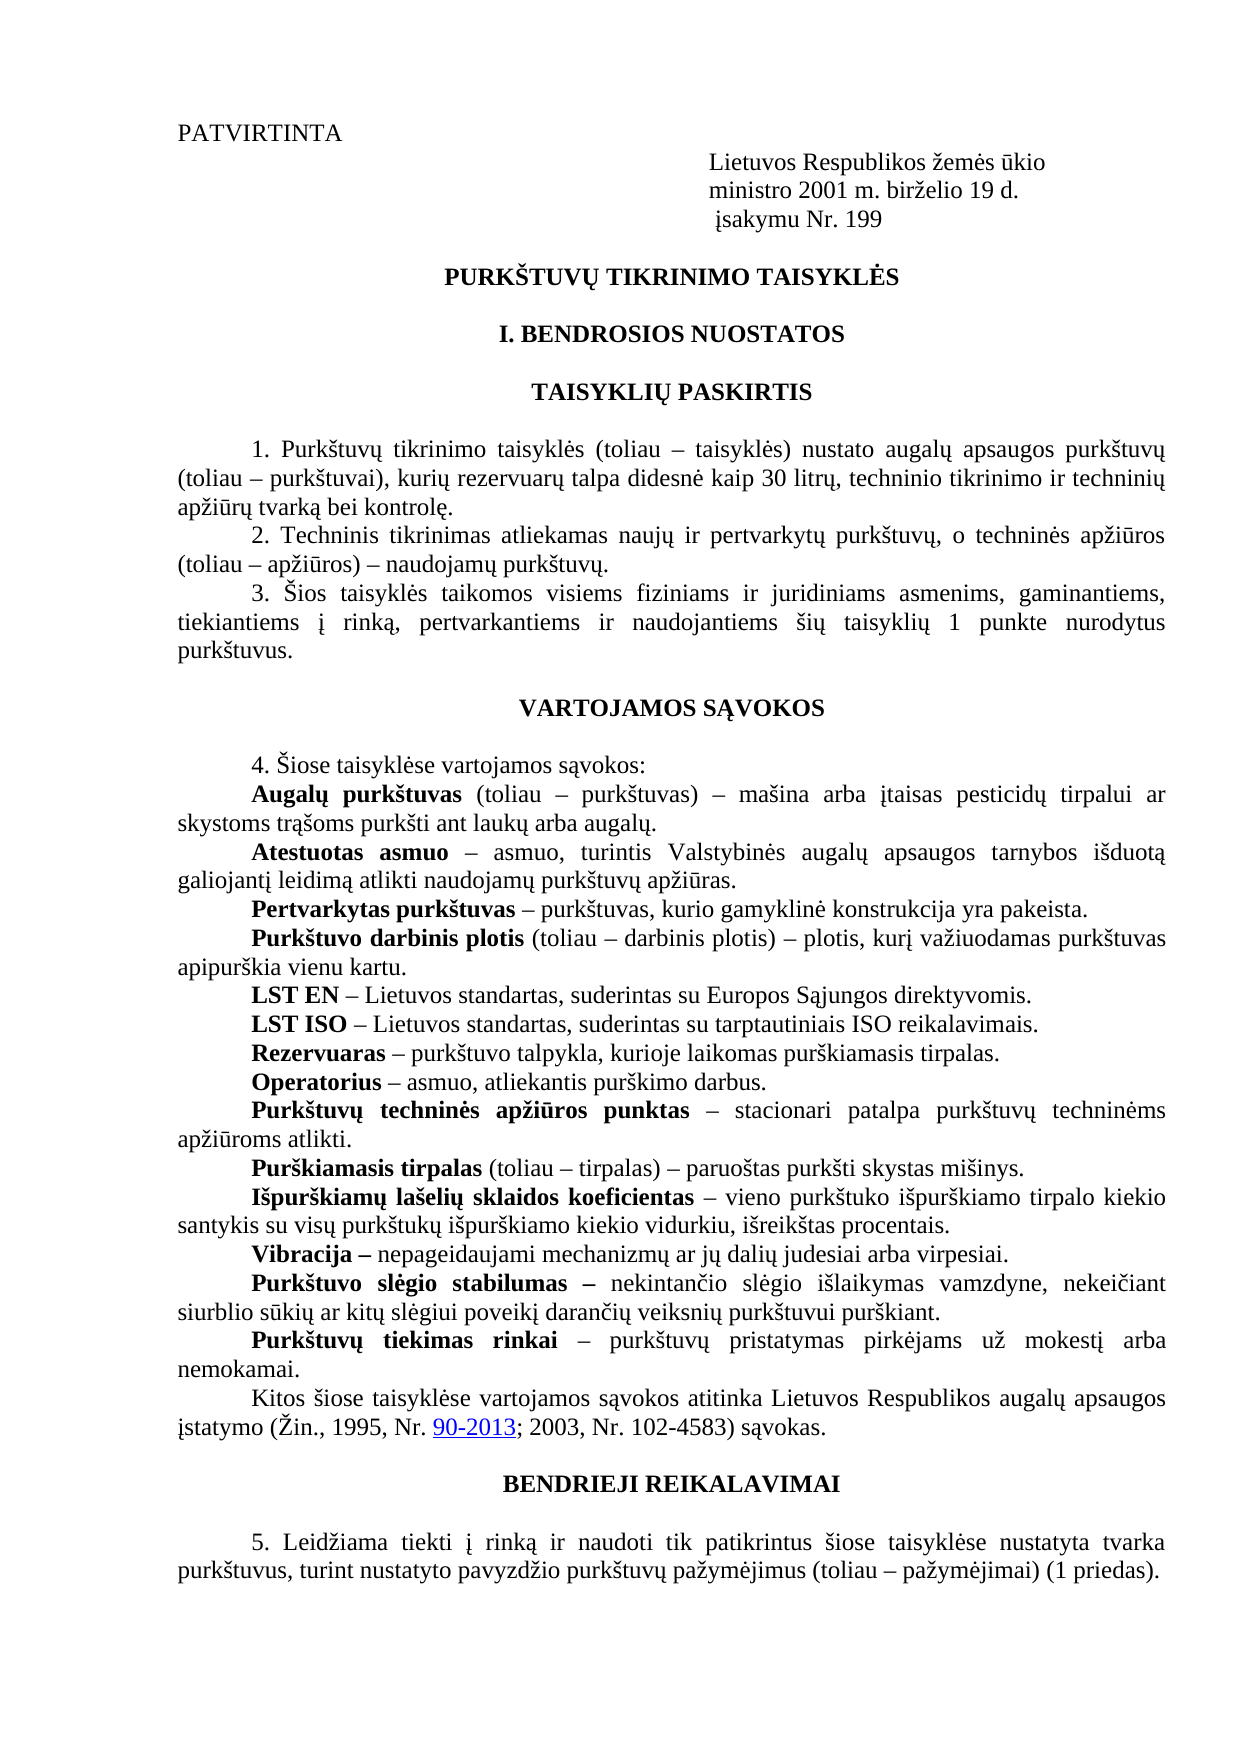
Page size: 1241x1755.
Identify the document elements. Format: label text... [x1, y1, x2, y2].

text 4. Šiose taisyklėse vartojamos sąvokos: [177, 751, 1166, 779]
text VARTOJAMOS SĄVOKOS [177, 693, 1166, 722]
text LST ISO – Lietuvos standartas, suderintas su tarptautiniais ISO reikalavimais. [177, 1009, 1166, 1038]
text Purškiamasis tirpalas (toliau – tirpalas) – paruoštas purkšti skystas mišinys. [177, 1153, 1166, 1182]
text BENDRIEJI REIKALAVIMAI [177, 1469, 1166, 1498]
text Purkštuvo slėgio stabilumas – nekintančio slėgio išlaikymas vamzdyne, nekeičiant siurblio sūkių ar kitų slėgiui poveikį darančių veiksnių purkštuvui purškiant. [177, 1268, 1166, 1326]
text Operatorius – asmuo, atliekantis purškimo darbus. [177, 1067, 1166, 1096]
text Purkštuvų tiekimas rinkai – purkštuvų pristatymas pirkėjams už mokestį arba nemokamai. [177, 1326, 1166, 1383]
text Kitos šiose taisyklėse vartojamos sąvokos atitinka Lietuvos Respublikos augalų apsaugos įstatymo (Žin., 1995, Nr. 90-2013; 2003, Nr. 102-4583) sąvokas. [177, 1383, 1166, 1441]
text Lietuvos Respublikos žemės ūkio [177, 147, 1166, 176]
text įsakymu Nr. 199 [177, 204, 1166, 233]
text Rezervuaras – purkštuvo talpykla, kurioje laikomas purškiamasis tirpalas. [177, 1038, 1166, 1067]
text Purkštuvų techninės apžiūros punktas – stacionari patalpa purkštuvų techninėms apžiūroms atlikti. [177, 1096, 1166, 1153]
text 3. Šios taisyklės taikomos visiems fiziniams ir juridiniams asmenims, gaminantiems, tiekiantiems į rinką, pertvarkantiems ir naudojantiems šių taisyklių 1 punkte nurodytus purkštuvus. [177, 578, 1166, 664]
text Augalų purkštuvas (toliau – purkštuvas) – mašina arba įtaisas pesticidų tirpalui ar skystoms trąšoms purkšti ant laukų arba augalų. [177, 779, 1166, 837]
text TAISYKLIŲ PASKIRTIS [177, 377, 1166, 406]
text PURKŠTUVŲ TIKRINIMO TAISYKLĖS [177, 262, 1166, 291]
text Išpurškiamų lašelių sklaidos koeficientas – vieno purkštuko išpurškiamo tirpalo kiekio santykis su visų purkštukų išpurškiamo kiekio vidurkiu, išreikštas procentais. [177, 1182, 1166, 1239]
text Pertvarkytas purkštuvas – purkštuvas, kurio gamyklinė konstrukcija yra pakeista. [177, 894, 1166, 923]
text 5. Leidžiama tiekti į rinką ir naudoti tik patikrintus šiose taisyklėse nustatyta tvarka purkštuvus, turint nustatyto pavyzdžio purkštuvų pažymėjimus (toliau – pažymėjimai) (1 priedas). [177, 1527, 1166, 1584]
text 1. Purkštuvų tikrinimo taisyklės (toliau – taisyklės) nustato augalų apsaugos purkštuvų (toliau – purkštuvai), kurių rezervuarų talpa didesnė kaip 30 litrų, techninio tikrinimo ir techninių apžiūrų tvarką bei kontrolę. [177, 434, 1166, 521]
text PATVIRTINTA [177, 118, 1166, 147]
text ministro 2001 m. birželio 19 d. [177, 176, 1166, 204]
text Vibracija – nepageidaujami mechanizmų ar jų dalių judesiai arba virpesiai. [177, 1239, 1166, 1268]
text LST EN – Lietuvos standartas, suderintas su Europos Sąjungos direktyvomis. [177, 981, 1166, 1009]
text I. BENDROSIOS NUOSTATOS [177, 319, 1166, 348]
text Purkštuvo darbinis plotis (toliau – darbinis plotis) – plotis, kurį važiuodamas purkštuvas apipurškia vienu kartu. [177, 923, 1166, 981]
text Atestuotas asmuo – asmuo, turintis Valstybinės augalų apsaugos tarnybos išduotą galiojantį leidimą atlikti naudojamų purkštuvų apžiūras. [177, 837, 1166, 894]
text 2. Techninis tikrinimas atliekamas naujų ir pertvarkytų purkštuvų, o techninės apžiūros (toliau – apžiūros) – naudojamų purkštuvų. [177, 521, 1166, 578]
